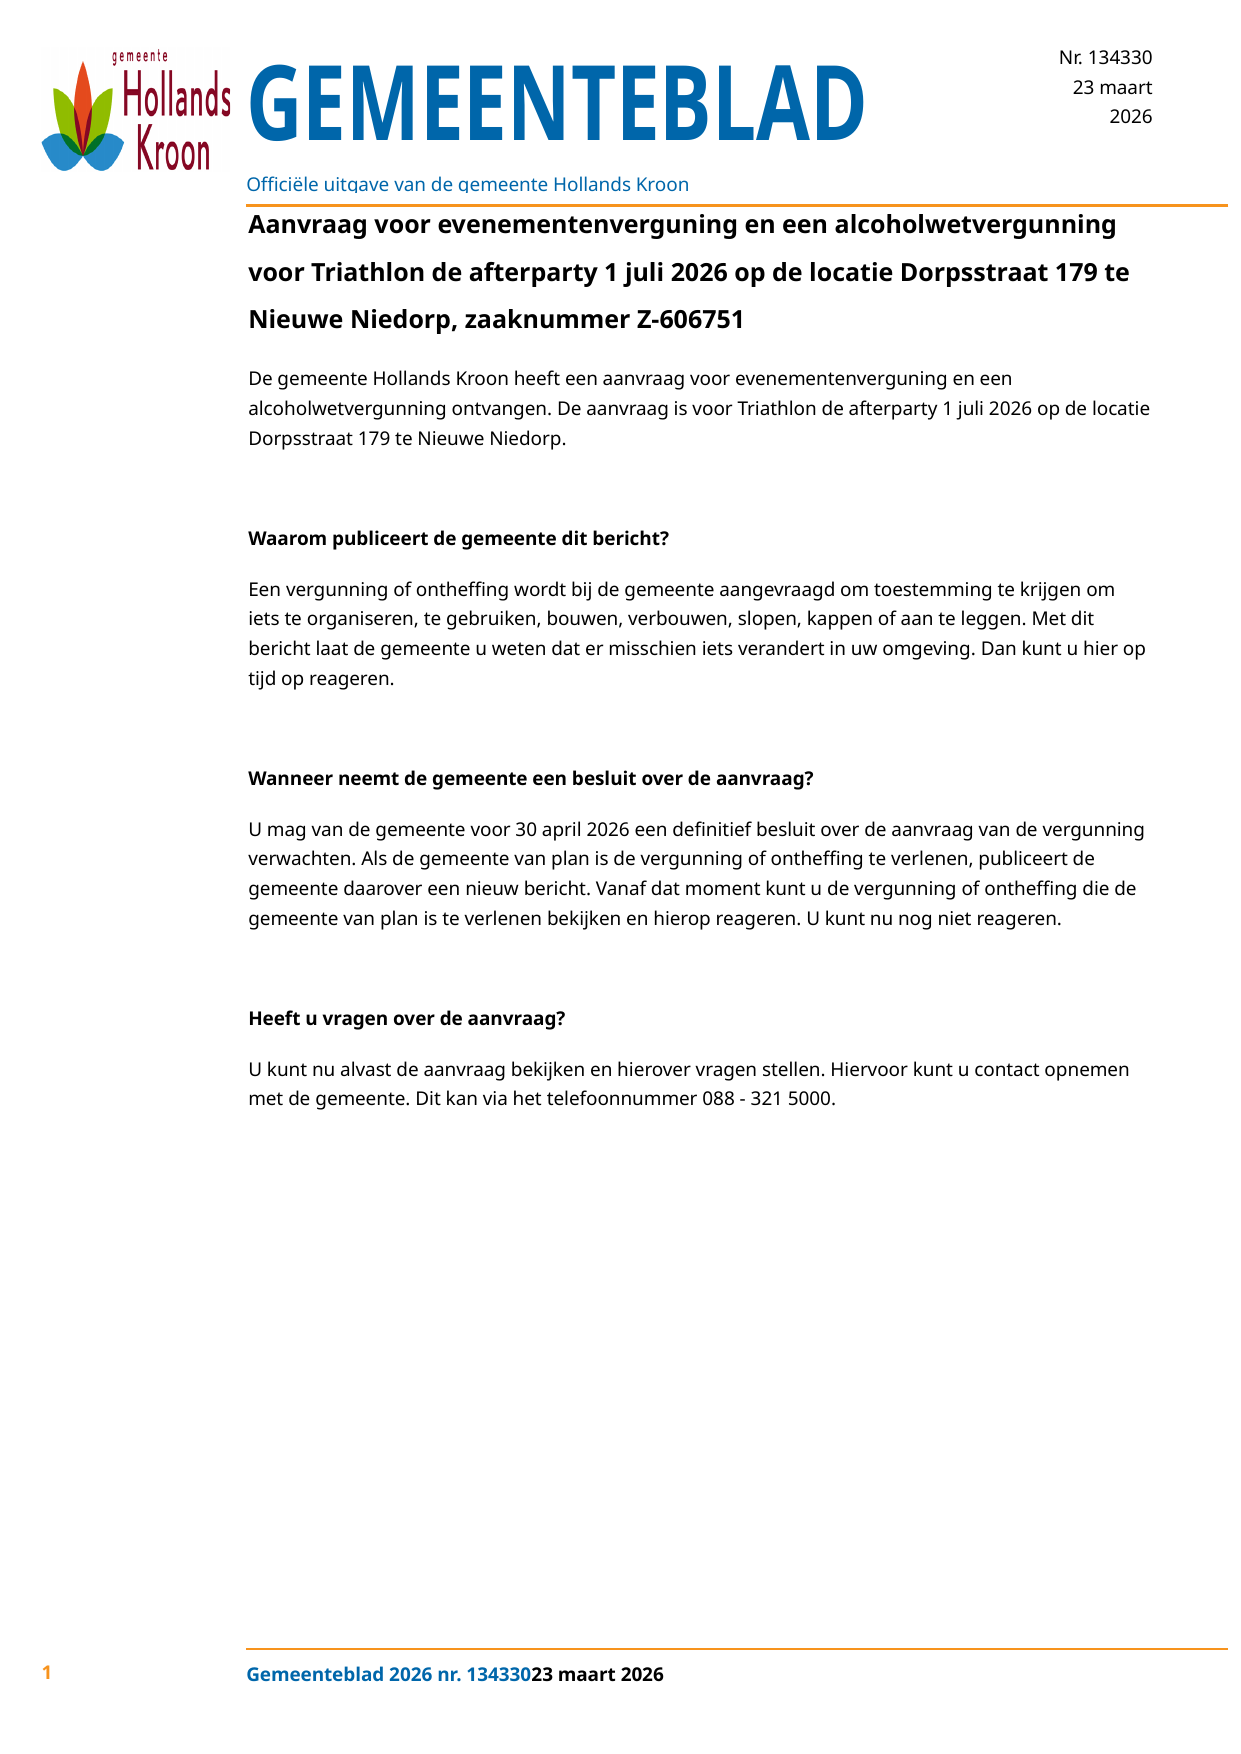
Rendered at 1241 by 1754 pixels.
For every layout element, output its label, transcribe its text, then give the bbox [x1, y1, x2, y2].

text Waarom publiceert de gemeente dit bericht? [248, 526, 1152, 551]
text U mag van de gemeente voor 30 april 2026 een definitief besluit over de aanvraag van de vergunning verwachten. Als de gemeente van plan is de vergunning of ontheffing te verlenen, publiceert de gemeente daarover een nieuw bericht. Vanaf dat moment kunt u de vergunning of ontheffing die de gemeente van plan is te verlenen bekijken en hierop reageren. U kunt nu nog niet reageren. [248, 816, 1152, 930]
text De gemeente Hollands Kroon heeft een aanvraag voor evenementenverguning en een alcoholwetvergunning ontvangen. De aanvraag is voor Triathlon de afterparty 1 juli 2026 op de locatie Dorpsstraat 179 te Nieuwe Niedorp. [248, 366, 1152, 450]
text Heeft u vragen over de aanvraag? [248, 1006, 1152, 1031]
picture [41, 47, 231, 172]
text U kunt nu alvast de aanvraag bekijken en hierover vragen stellen. Hiervoor kunt u contact opnemen met de gemeente. Dit kan via het telefoonnummer 088 - 321 5000. [248, 1056, 1152, 1111]
text Wanneer neemt de gemeente een besluit over de aanvraag? [248, 766, 1152, 791]
text Een vergunning of ontheffing wordt bij de gemeente aangevraagd om toestemming te krijgen om iets te organiseren, te gebruiken, bouwen, verbouwen, slopen, kappen of aan te leggen. Met dit bericht laat de gemeente u weten dat er misschien iets verandert in uw omgeving. Dan kunt u hier op tijd op reageren. [248, 576, 1152, 690]
text Aanvraag voor evenementenverguning en een alcoholwetvergunning voor Triathlon de afterparty 1 juli 2026 op de locatie Dorpsstraat 179 te Nieuwe Niedorp, zaaknummer Z-606751 [248, 207, 1152, 336]
